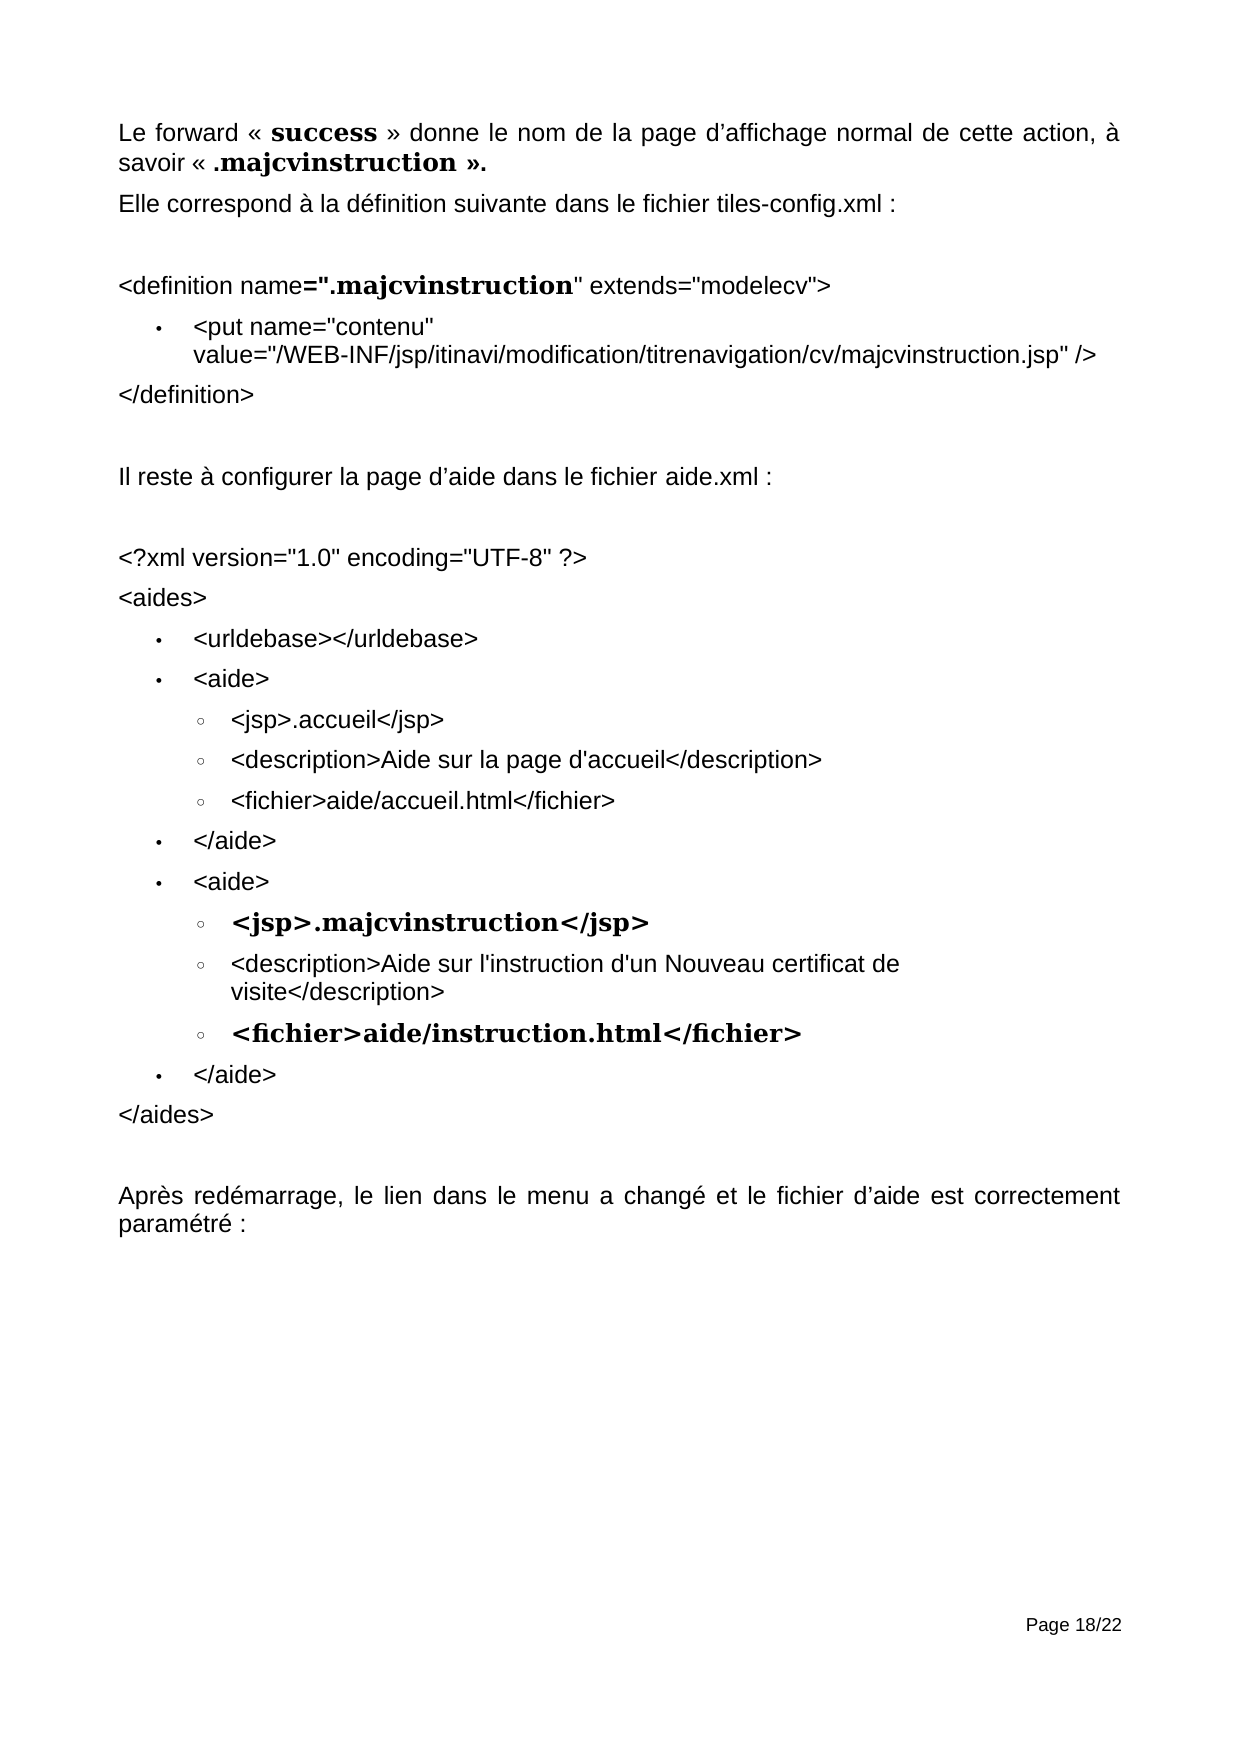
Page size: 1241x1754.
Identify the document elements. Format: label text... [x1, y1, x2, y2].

list <jsp>.majcvinstruction</jsp> [193, 908, 1122, 937]
text <definition name=".majcvinstruction" extends="modelecv"> [118, 271, 1122, 300]
list <urldebase></urldebase> [156, 624, 1122, 652]
list <put name="contenu" value="/WEB-INF/jsp/itinavi/modification/titrenavigation/cv/majcvinstruction.jsp" /> [156, 313, 1122, 369]
text <?xml version="1.0" encoding="UTF-8" ?> [118, 543, 1122, 571]
list <aide> [156, 867, 1122, 895]
list <description>Aide sur l'instruction d'un Nouveau certificat de visite</description> [193, 950, 1122, 1006]
list </aide> [156, 1060, 1122, 1088]
list <aide> [156, 665, 1122, 693]
text </definition> [118, 381, 1122, 409]
text Il reste à configurer la page d’aide dans le fichier aide.xml : [118, 462, 1122, 490]
text Après redémarrage, le lien dans le menu a changé et le fichier d’aide est correctement paramétré : [118, 1182, 1122, 1238]
list <fichier>aide/accueil.html</fichier> [193, 786, 1122, 814]
list </aide> [156, 827, 1122, 855]
text <aides> [118, 584, 1122, 612]
list <fichier>aide/instruction.html</fichier> [193, 1018, 1122, 1048]
text </aides> [118, 1101, 1122, 1129]
text Elle correspond à la définition suivante dans le fichier tiles-config.xml : [118, 189, 1122, 218]
list <jsp>.accueil</jsp> [193, 705, 1122, 733]
list <description>Aide sur la page d'accueil</description> [193, 746, 1122, 774]
text Le forward « success » donne le nom de la page d’affichage normal de cette action, à savoir « .majcvinstruction ». [118, 118, 1122, 177]
